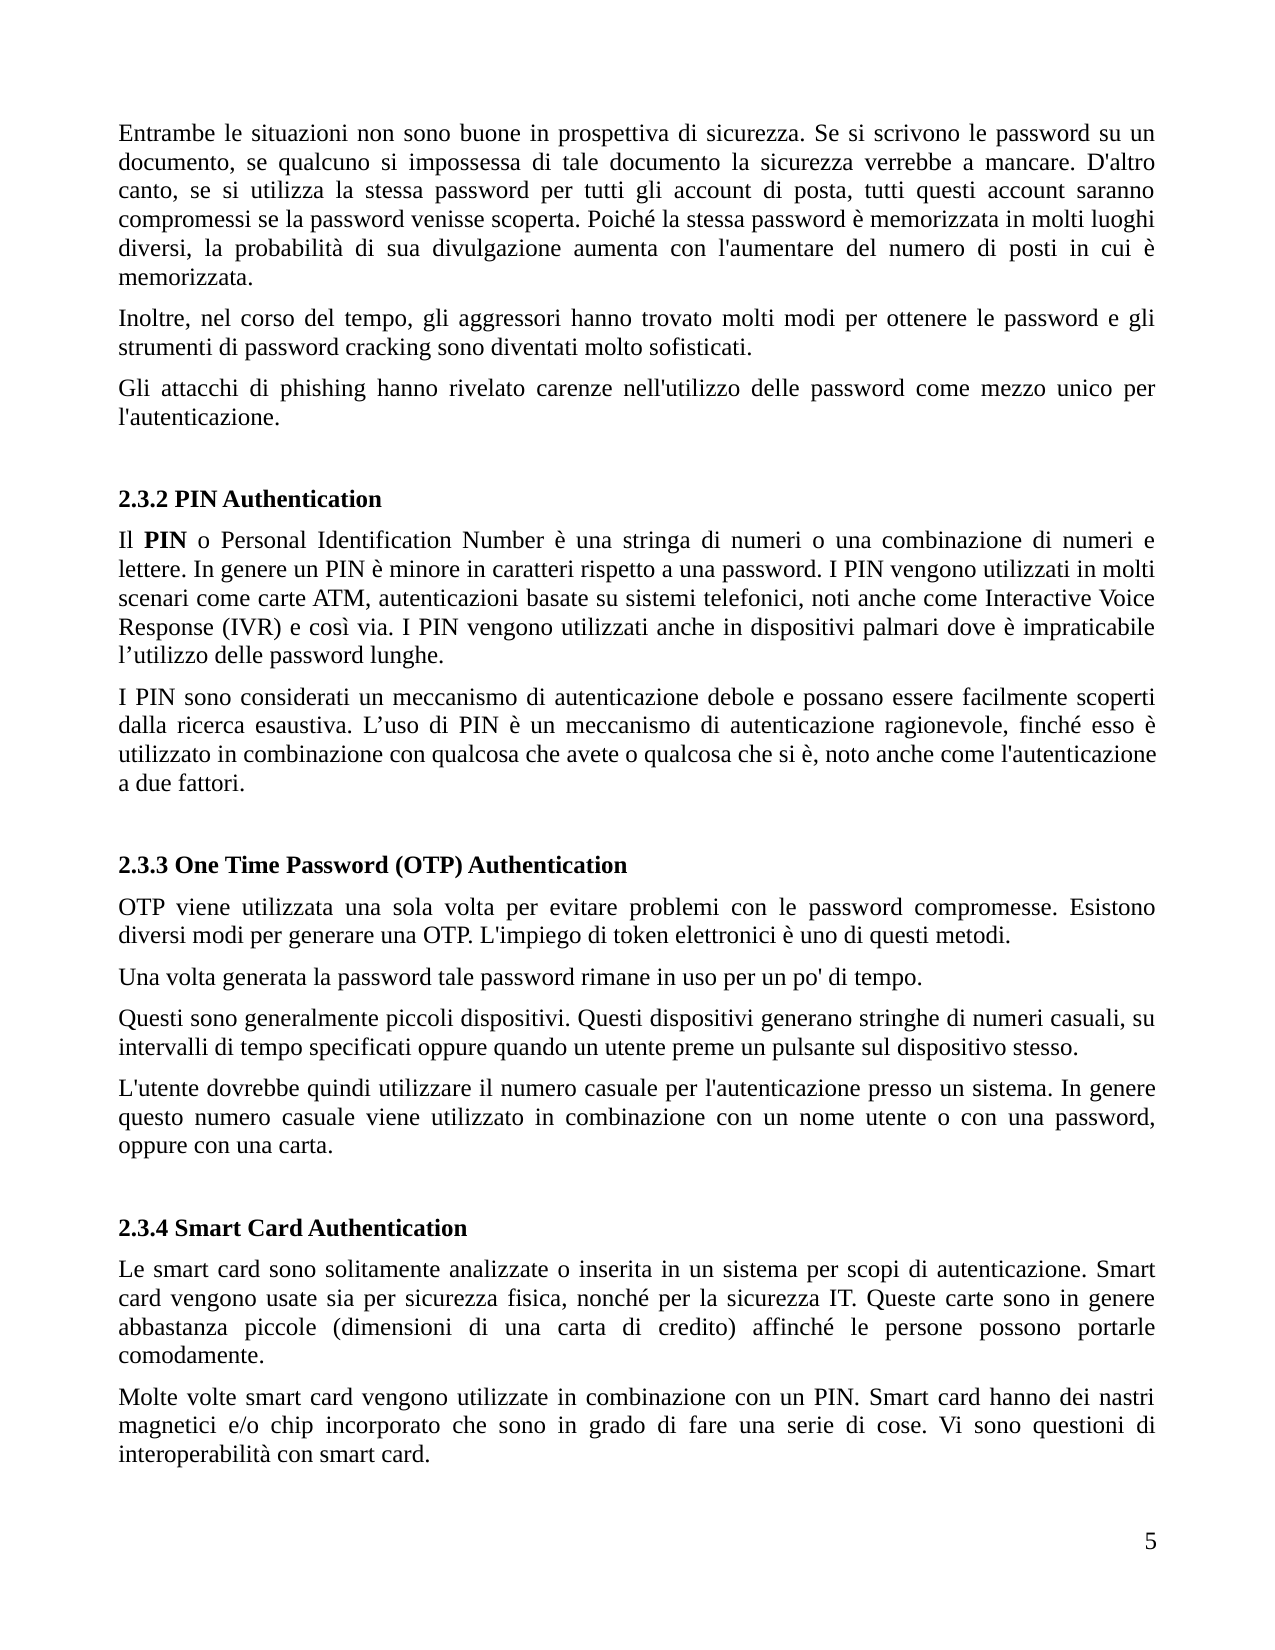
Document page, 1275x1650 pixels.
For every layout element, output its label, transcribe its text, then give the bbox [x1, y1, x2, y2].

text Una volta generata la password tale password rimane in uso per un po' di tempo. [118, 962, 1157, 991]
text Molte volte smart card vengono utilizzate in combinazione con un PIN. Smart card hanno dei nastri magnetici e/o chip incorporato che sono in grado di fare una serie di cose. Vi sono questioni di interoperabilità con smart card. [118, 1382, 1157, 1468]
text I PIN sono considerati un meccanismo di autenticazione debole e possano essere facilmente scoperti dalla ricerca esaustiva. L’uso di PIN è un meccanismo di autenticazione ragionevole, finché esso è utilizzato in combinazione con qualcosa che avete o qualcosa che si è, noto anche come l'autenticazione a due fattori. [118, 682, 1157, 797]
text Questi sono generalmente piccoli dispositivi. Questi dispositivi generano stringhe di numeri casuali, su intervalli di tempo specificati oppure quando un utente preme un pulsante sul dispositivo stesso. [118, 1003, 1157, 1061]
text Le smart card sono solitamente analizzate o inserita in un sistema per scopi di autenticazione. Smart card vengono usate sia per sicurezza fisica, nonché per la sicurezza IT. Queste carte sono in genere abbastanza piccole (dimensioni di una carta di credito) affinché le persone possono portarle comodamente. [118, 1254, 1157, 1369]
text OTP viene utilizzata una sola volta per evitare problemi con le password compromesse. Esistono diversi modi per generare una OTP. L'impiego di token elettronici è uno di questi metodi. [118, 892, 1157, 949]
text Entrambe le situazioni non sono buone in prospettiva di sicurezza. Se si scrivono le password su un documento, se qualcuno si impossessa di tale documento la sicurezza verrebbe a mancare. D'altro canto, se si utilizza la stessa password per tutti gli account di posta, tutti questi account saranno compromessi se la password venisse scoperta. Poiché la stessa password è memorizzata in molti luoghi diversi, la probabilità di sua divulgazione aumenta con l'aumentare del numero di posti in cui è memorizzata. [118, 118, 1157, 291]
text 2.3.2 PIN Authentication [118, 484, 1157, 513]
text 2.3.3 One Time Password (OTP) Authentication [118, 851, 1157, 879]
text Inoltre, nel corso del tempo, gli aggressori hanno trovato molti modi per ottenere le password e gli strumenti di password cracking sono diventati molto sofisticati. [118, 303, 1157, 361]
text Il PIN o Personal Identification Number è una stringa di numeri o una combinazione di numeri e lettere. In genere un PIN è minore in caratteri rispetto a una password. I PIN vengono utilizzati in molti scenari come carte ATM, autenticazioni basate su sistemi telefonici, noti anche come Interactive Voice Response (IVR) e così via. I PIN vengono utilizzati anche in dispositivi palmari dove è impraticabile l’utilizzo delle password lunghe. [118, 526, 1157, 669]
text L'utente dovrebbe quindi utilizzare il numero casuale per l'autenticazione presso un sistema. In genere questo numero casuale viene utilizzato in combinazione con un nome utente o con una password, oppure con una carta. [118, 1073, 1157, 1159]
text Gli attacchi di phishing hanno rivelato carenze nell'utilizzo delle password come mezzo unico per l'autenticazione. [118, 373, 1157, 431]
text 2.3.4 Smart Card Authentication [118, 1213, 1157, 1242]
